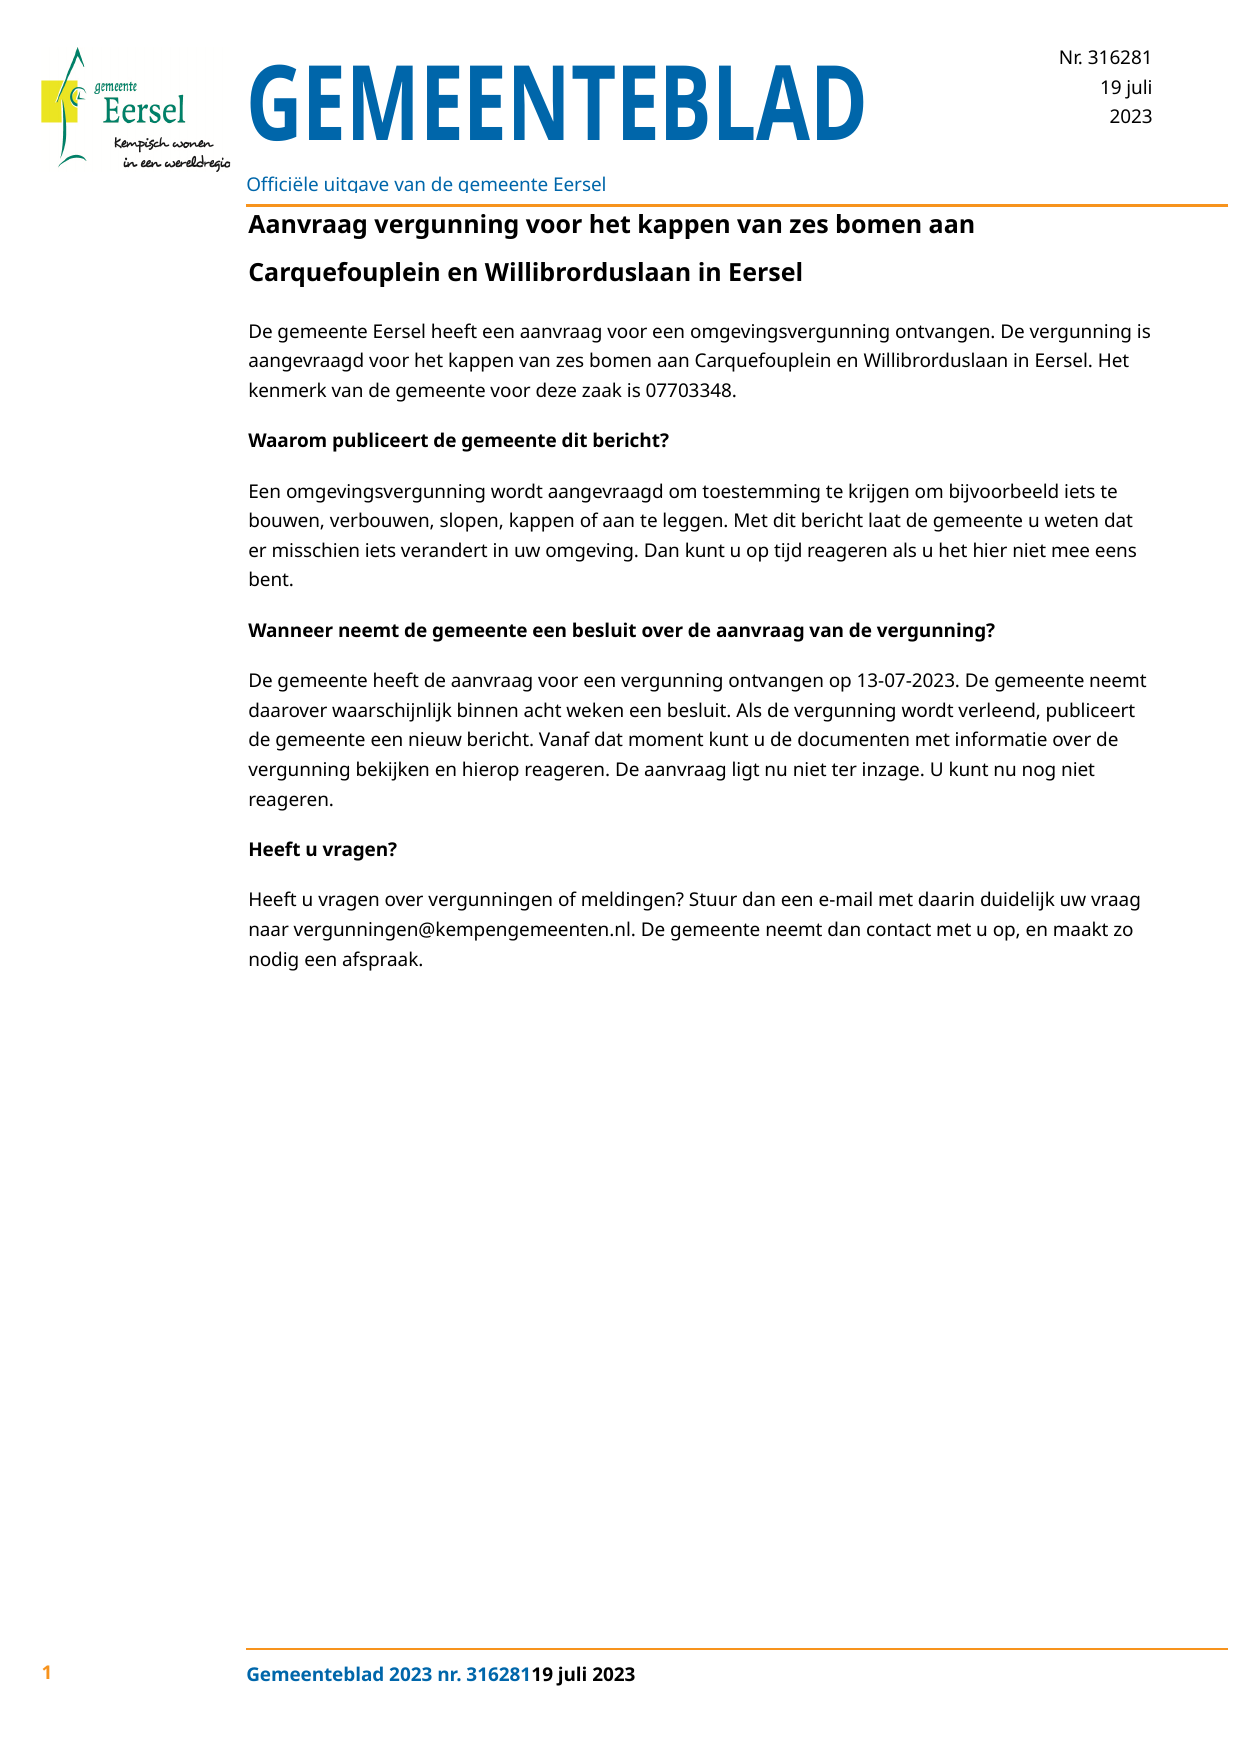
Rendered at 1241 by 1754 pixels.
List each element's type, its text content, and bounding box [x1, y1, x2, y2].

text De gemeente heeft de aanvraag voor een vergunning ontvangen op 13-07-2023. De gemeente neemt daarover waarschijnlijk binnen acht weken een besluit. Als de vergunning wordt verleend, publiceert de gemeente een nieuw bericht. Vanaf dat moment kunt u de documenten met informatie over de vergunning bekijken en hierop reageren. De aanvraag ligt nu niet ter inzage. U kunt nu nog niet reageren. [248, 667, 1152, 812]
text Waarom publiceert de gemeente dit bericht? [248, 427, 1152, 453]
text Een omgevingsvergunning wordt aangevraagd om toestemming te krijgen om bijvoorbeeld iets te bouwen, verbouwen, slopen, kappen of aan te leggen. Met dit bericht laat de gemeente u weten dat er misschien iets verandert in uw omgeving. Dan kunt u op tijd reageren als u het hier niet mee eens bent. [248, 478, 1152, 592]
text Heeft u vragen over vergunningen of meldingen? Stuur dan een e-mail met daarin duidelijk uw vraag naar vergunningen@kempengemeenten.nl. De gemeente neemt dan contact met u op, en maakt zo nodig een afspraak. [248, 887, 1152, 972]
picture [41, 47, 231, 172]
text De gemeente Eersel heeft een aanvraag voor een omgevingsvergunning ontvangen. De vergunning is aangevraagd voor het kappen van zes bomen aan Carquefouplein en Willibrorduslaan in Eersel. Het kenmerk van de gemeente voor deze zaak is 07703348. [248, 318, 1152, 403]
text Heeft u vragen? [248, 836, 1152, 862]
text Wanneer neemt de gemeente een besluit over de aanvraag van de vergunning? [248, 617, 1152, 643]
text Aanvraag vergunning voor het kappen van zes bomen aan Carquefouplein en Willibrorduslaan in Eersel [248, 207, 1152, 288]
